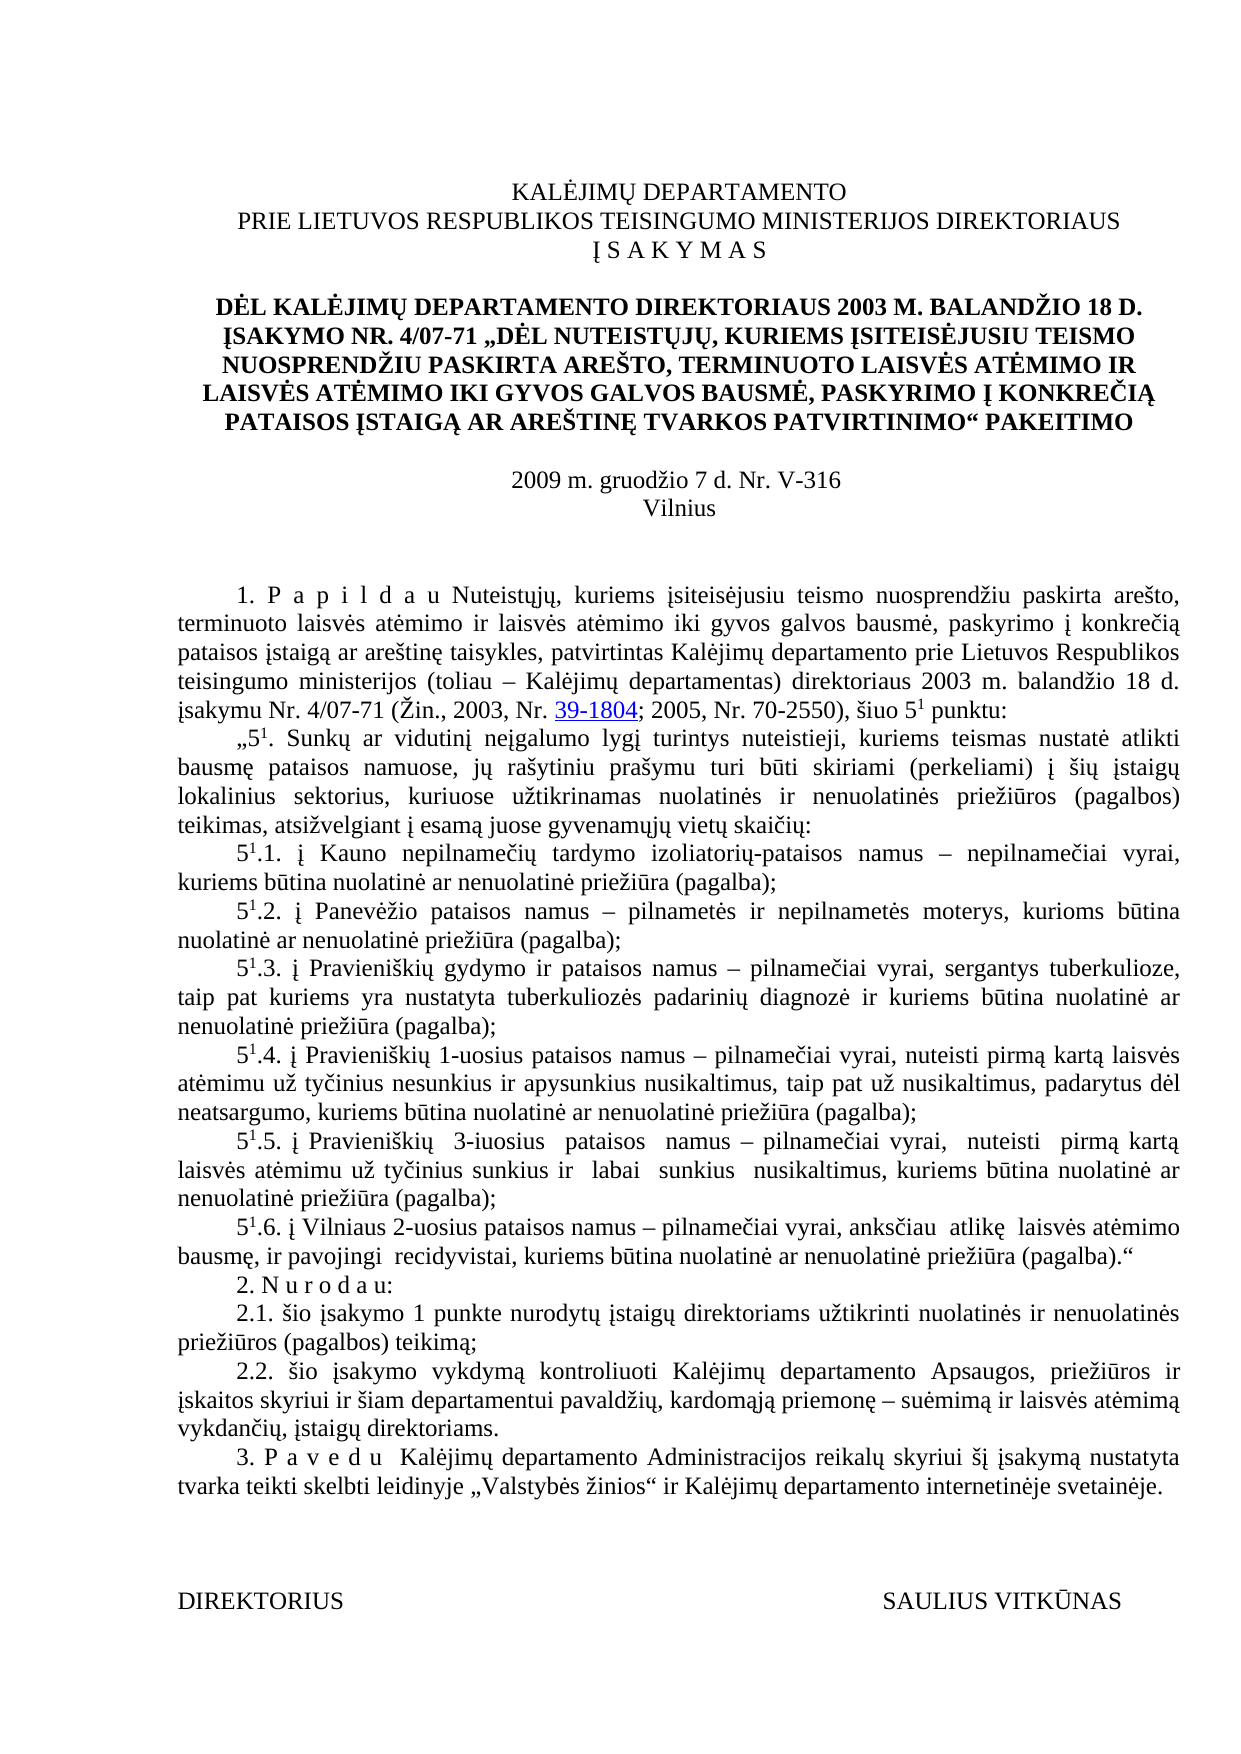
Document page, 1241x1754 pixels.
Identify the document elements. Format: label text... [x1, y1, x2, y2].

text Vilnius [177, 493, 1181, 522]
text 51.4. į Pravieniškių 1-uosius pataisos namus – pilnamečiai vyrai, nuteisti pirmą kartą laisvės atėmimu už tyčinius nesunkius ir apysunkius nusikaltimus, taip pat už nusikaltimus, padarytus dėl neatsargumo, kuriems būtina nuolatinė ar nenuolatinė priežiūra (pagalba); [177, 1040, 1181, 1126]
text 51.2. į Panevėžio pataisos namus – pilnametės ir nepilnametės moterys, kurioms būtina nuolatinė ar nenuolatinė priežiūra (pagalba); [177, 896, 1181, 953]
text 2.1. šio įsakymo 1 punkte nurodytų įstaigų direktoriams užtikrinti nuolatinės ir nenuolatinės priežiūros (pagalbos) teikimą; [177, 1298, 1181, 1356]
text DĖL KALĖJIMŲ DEPARTAMENTO DIREKTORIAUS 2003 M. BALANDŽIO 18 D. ĮSAKYMO Nr. 4/07-71 „DĖL NUTEISTŲJŲ, KURIEMS ĮSITEISĖJUSIU TEISMO NUOSPRENDŽIU PASKIRTA AREŠTO, TERMINUOTO LAISVĖS ATĖMIMO IR LAISVĖS ATĖMIMO IKI GYVOS GALVOS BAUSMĖ, PASKYRIMO Į KONKREČIĄ PATAISOS ĮSTAIGĄ AR AREŠTINĘ TVARKOS PATVIRTINIMO“ PAKEITIMO [177, 292, 1181, 436]
text Direktorius Saulius Vitkūnas [177, 1586, 1181, 1615]
text „51. Sunkų ar vidutinį neįgalumo lygį turintys nuteistieji, kuriems teismas nustatė atlikti bausmę pataisos namuose, jų rašytiniu prašymu turi būti skiriami (perkeliami) į šių įstaigų lokalinius sektorius, kuriuose užtikrinamas nuolatinės ir nenuolatinės priežiūros (pagalbos) teikimas, atsižvelgiant į esamą juose gyvenamųjų vietų skaičių: [177, 723, 1181, 838]
text Į S A K Y M A S [177, 235, 1181, 263]
text 2.2. šio įsakymo vykdymą kontroliuoti Kalėjimų departamento Apsaugos, priežiūros ir įskaitos skyriui ir šiam departamentui pavaldžių, kardomąją priemonę – suėmimą ir laisvės atėmimą vykdančių, įstaigų direktoriams. [177, 1356, 1181, 1442]
text 51.5. į Pravieniškių 3-iuosius pataisos namus – pilnamečiai vyrai, nuteisti pirmą kartą laisvės atėmimu už tyčinius sunkius ir labai sunkius nusikaltimus, kuriems būtina nuolatinė ar nenuolatinė priežiūra (pagalba); [177, 1126, 1181, 1212]
text PRIE LIETUVOS RESPUBLIKOS TEISINGUMO MINISTERIJOS DIREKTORIAUS [177, 206, 1181, 235]
text 2009 m. gruodžio 7 d. Nr. V-316 [177, 465, 1181, 493]
text 1. P a p i l d a u Nuteistųjų, kuriems įsiteisėjusiu teismo nuosprendžiu paskirta arešto, terminuoto laisvės atėmimo ir laisvės atėmimo iki gyvos galvos bausmė, paskyrimo į konkrečią pataisos įstaigą ar areštinę taisykles, patvirtintas Kalėjimų departamento prie Lietuvos Respublikos teisingumo ministerijos (toliau – Kalėjimų departamentas) direktoriaus 2003 m. balandžio 18 d. įsakymu Nr. 4/07-71 (Žin., 2003, Nr. 39-1804; 2005, Nr. 70‑2550), šiuo 51 punktu: [177, 580, 1181, 723]
text 51.3. į Pravieniškių gydymo ir pataisos namus – pilnamečiai vyrai, sergantys tuberkulioze, taip pat kuriems yra nustatyta tuberkuliozės padarinių diagnozė ir kuriems būtina nuolatinė ar nenuolatinė priežiūra (pagalba); [177, 953, 1181, 1040]
text 51.1. į Kauno nepilnamečių tardymo izoliatorių-pataisos namus – nepilnamečiai vyrai, kuriems būtina nuolatinė ar nenuolatinė priežiūra (pagalba); [177, 838, 1181, 896]
text 3. P a v e d u Kalėjimų departamento Administracijos reikalų skyriui šį įsakymą nustatyta tvarka teikti skelbti leidinyje „Valstybės žinios“ ir Kalėjimų departamento internetinėje svetainėje. [177, 1442, 1181, 1500]
text 2. N u r o d a u: [177, 1270, 1181, 1298]
text 51.6. į Vilniaus 2-uosius pataisos namus – pilnamečiai vyrai, anksčiau atlikę laisvės atėmimo bausmę, ir pavojingi recidyvistai, kuriems būtina nuolatinė ar nenuolatinė priežiūra (pagalba).“ [177, 1212, 1181, 1270]
text KALĖJIMŲ DEPARTAMENTO [177, 177, 1181, 206]
